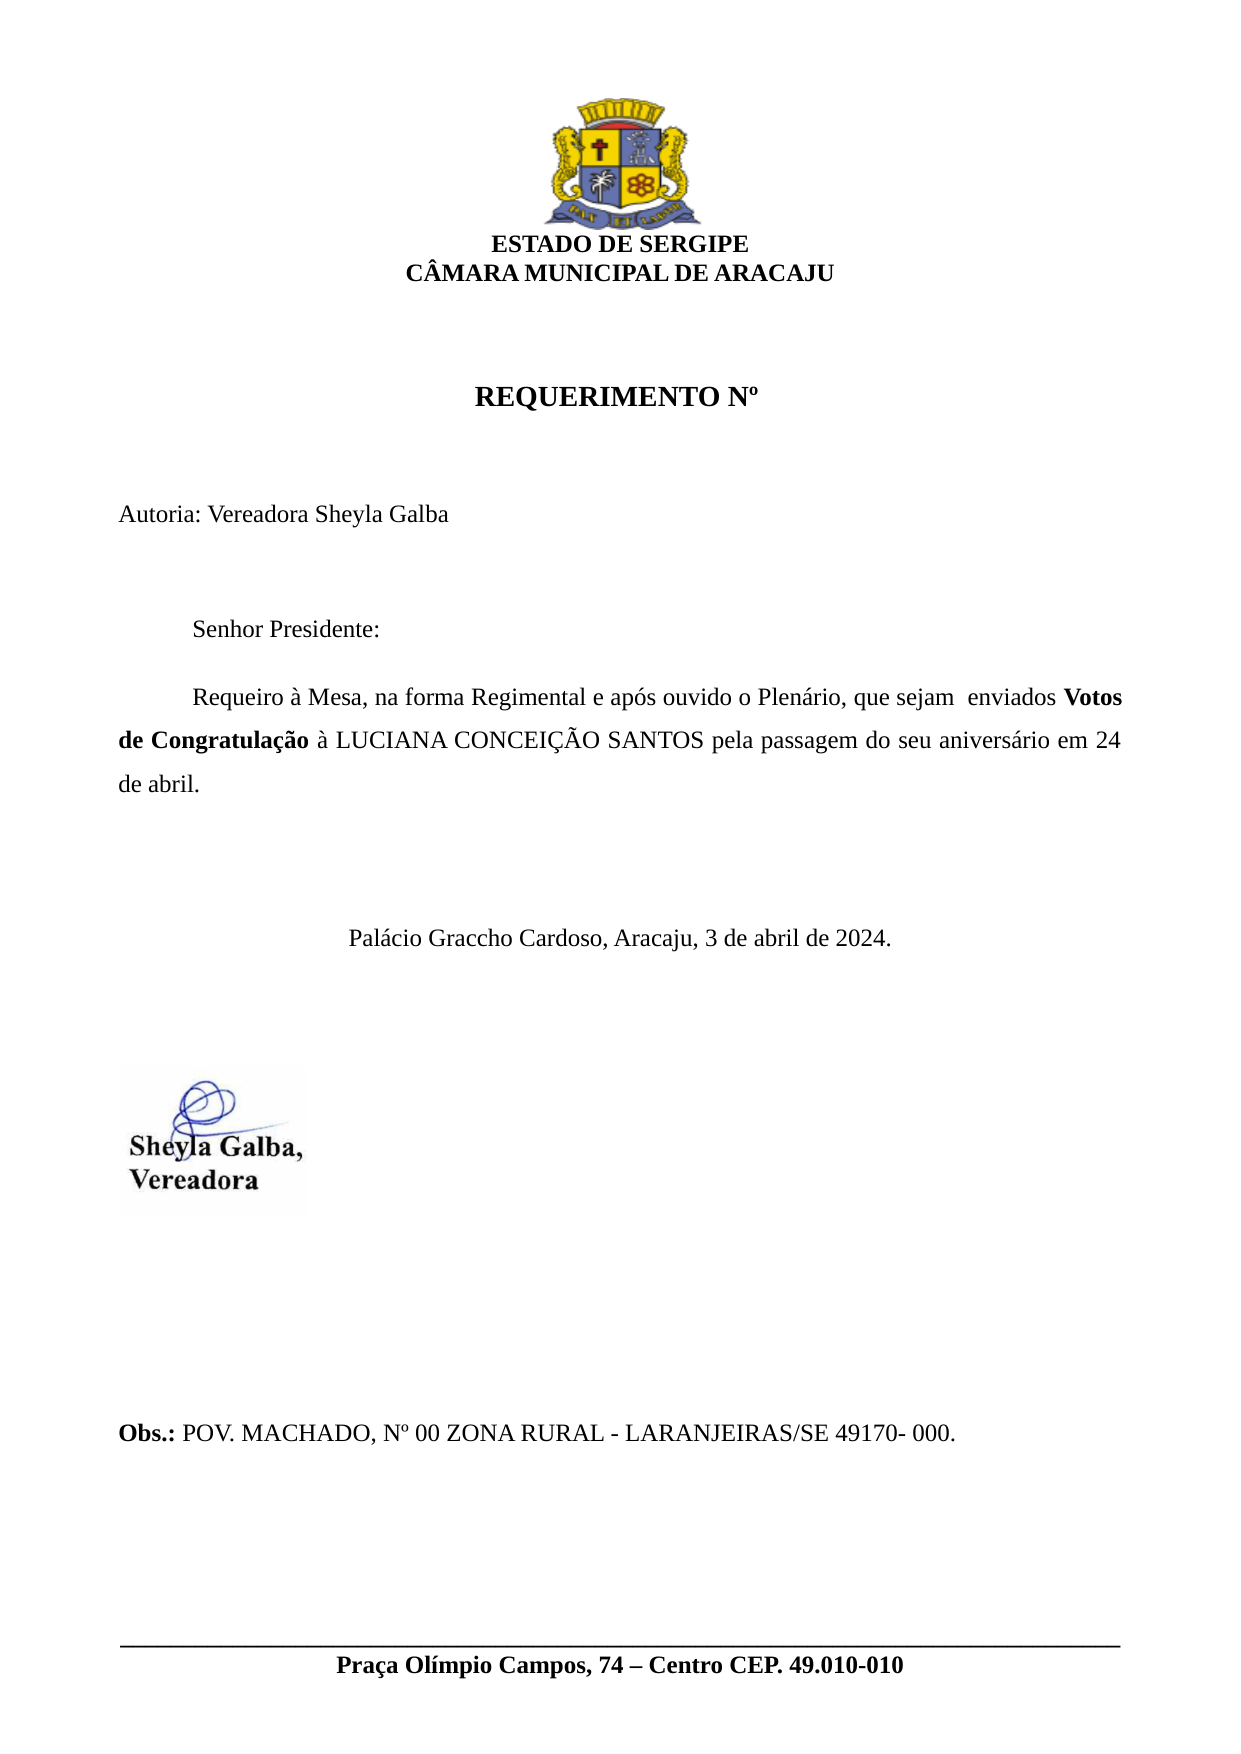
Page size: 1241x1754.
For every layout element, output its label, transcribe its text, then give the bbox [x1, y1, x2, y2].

text Autoria: Vereadora Sheyla Galba [118, 499, 1122, 528]
text Palácio Graccho Cardoso, Aracaju, 3 de abril de 2024. [118, 923, 1122, 952]
text Senhor Presidente: [118, 614, 1122, 643]
text Requeiro à Mesa, na forma Regimental e após ouvido o Plenário, que sejam enviados Votos de Congratulação à LUCIANA CONCEIÇÃO SANTOS pela passagem do seu aniversário em 24 de abril. [118, 682, 1122, 797]
text REQUERIMENTO Nº [118, 379, 1122, 413]
text Obs.: POV. MACHADO, Nº 00 ZONA RURAL - LARANJEIRAS/SE 49170- 000. [118, 1418, 1122, 1447]
